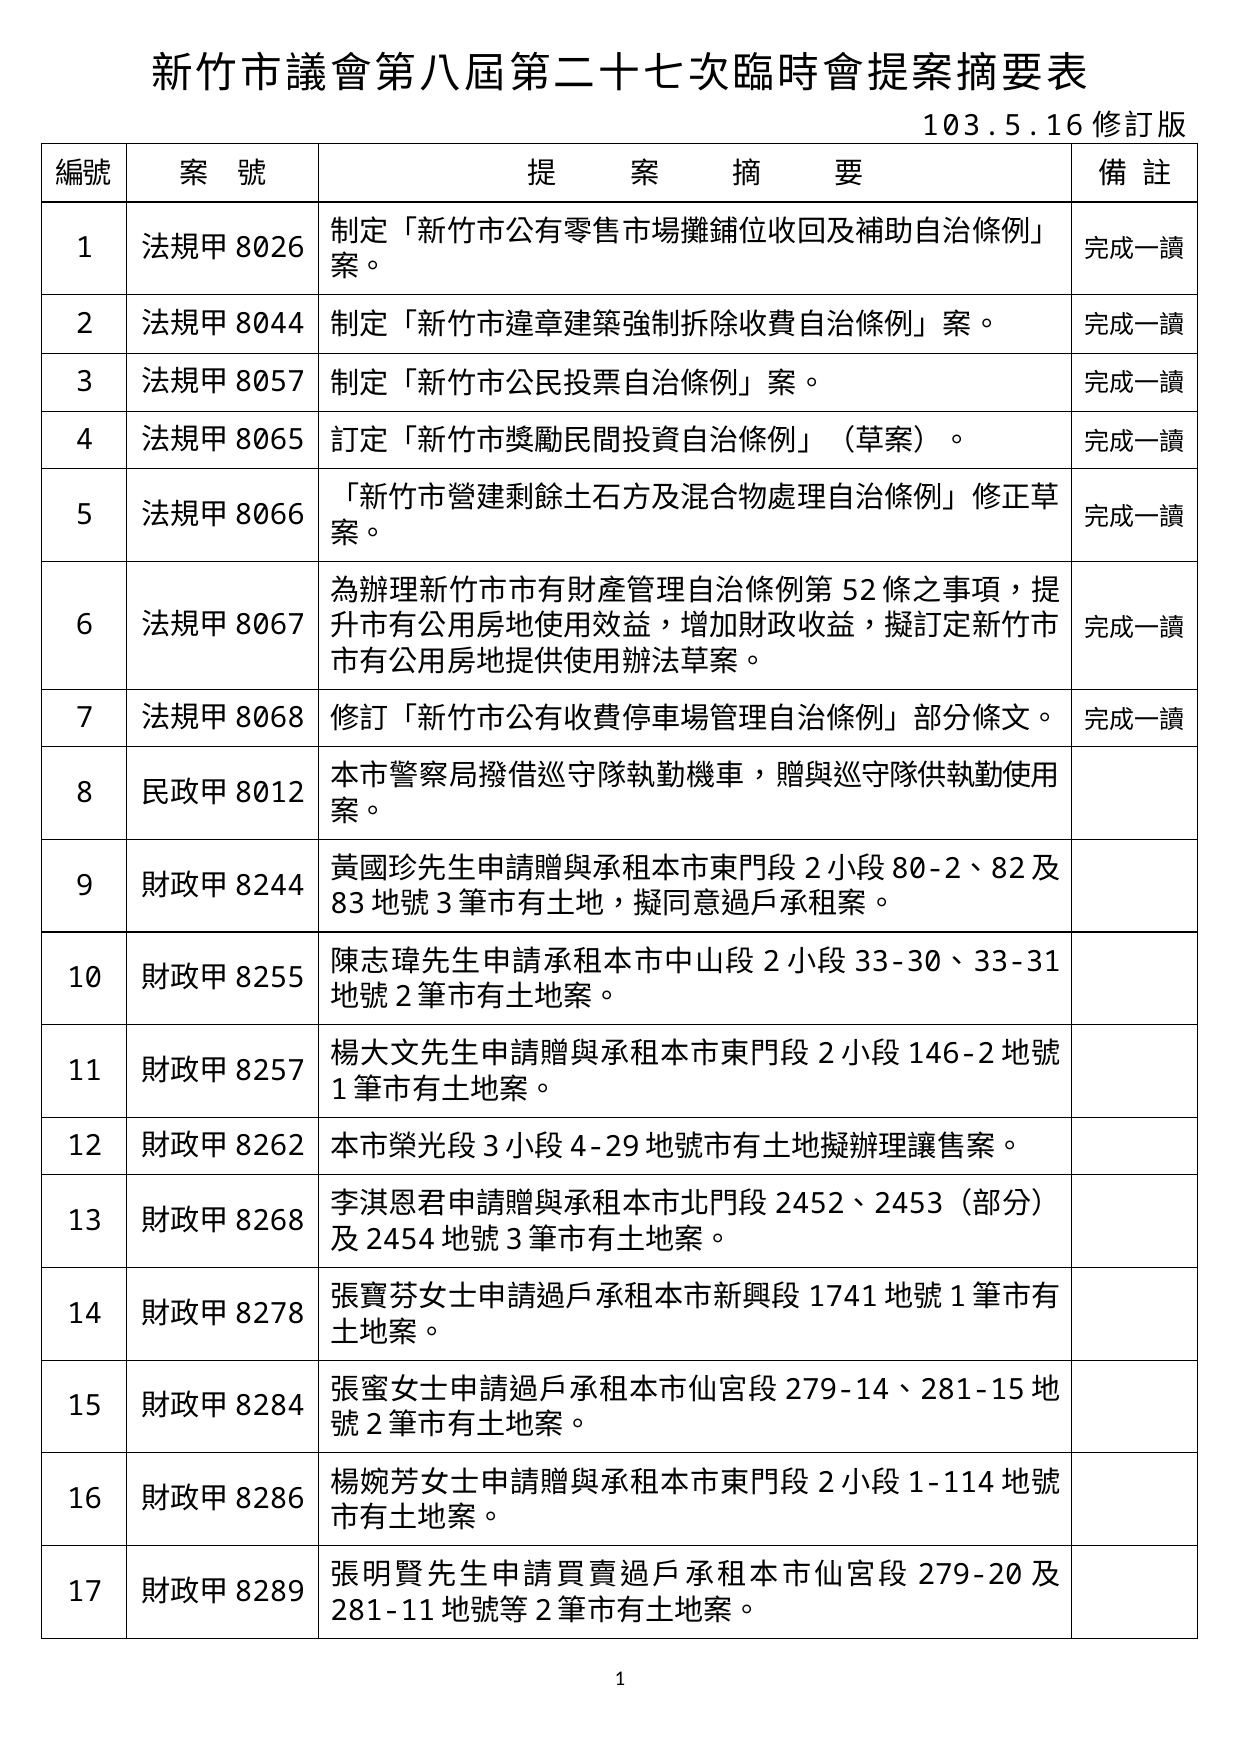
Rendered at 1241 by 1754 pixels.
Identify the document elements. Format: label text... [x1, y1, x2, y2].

table_cell 財政甲8284 [127, 1361, 318, 1452]
table_cell 完成一讀 [1072, 295, 1197, 353]
table_cell 案 號 [127, 144, 318, 201]
table_cell 15 [42, 1361, 126, 1452]
table_cell 修訂「新竹市公有收費停車場管理自治條例」部分條文。 [319, 690, 1071, 746]
table_cell 「新竹市營建剩餘土石方及混合物處理自治條例」修正草案。 [319, 469, 1071, 561]
table_cell [1072, 1118, 1197, 1174]
table_cell 制定「新竹市違章建築強制拆除收費自治條例」案。 [319, 295, 1071, 353]
table_cell 17 [42, 1546, 126, 1638]
table_cell 民政甲8012 [127, 747, 318, 839]
table_cell 財政甲8255 [127, 933, 318, 1024]
table_cell 為辦理新竹市市有財產管理自治條例第52條之事項，提升市有公用房地使用效益，增加財政收益，擬訂定新竹市市有公用房地提供使用辦法草案。 [319, 562, 1071, 689]
table_cell 楊大文先生申請贈與承租本市東門段2小段146-2地號1筆市有土地案。 [319, 1025, 1071, 1117]
table_cell 李淇恩君申請贈與承租本市北門段2452、2453（部分）及2454地號3筆市有土地案。 [319, 1175, 1071, 1267]
table_cell 完成一讀 [1072, 562, 1197, 689]
table_cell 6 [42, 562, 126, 689]
table_cell 張寶芬女士申請過戶承租本市新興段1741地號1筆市有土地案。 [319, 1268, 1071, 1359]
table_cell 完成一讀 [1072, 412, 1197, 468]
table_cell 財政甲8278 [127, 1268, 318, 1359]
table_cell 本市榮光段3小段4-29地號市有土地擬辦理讓售案。 [319, 1118, 1071, 1174]
table_cell 張明賢先生申請買賣過戶承租本市仙宮段279-20及281-11地號等2筆市有土地案。 [319, 1546, 1071, 1638]
table_cell 16 [42, 1453, 126, 1545]
table_cell 制定「新竹市公有零售市場攤鋪位收回及補助自治條例」案。 [319, 203, 1071, 294]
table_cell [1072, 1361, 1197, 1452]
table_cell 4 [42, 412, 126, 468]
table_cell 財政甲8289 [127, 1546, 318, 1638]
table_cell 10 [42, 933, 126, 1024]
table_cell 法規甲8057 [127, 354, 318, 411]
table_cell 訂定「新竹市獎勵民間投資自治條例」（草案）。 [319, 412, 1071, 468]
table_header 新竹市議會第八屆第二十七次臨時會提案摘要表 103.5.16修訂版 [42, 59, 1197, 142]
table_cell [1072, 1546, 1197, 1638]
table_cell 提 案 摘 要 [319, 144, 1071, 201]
table_cell 9 [42, 840, 126, 931]
table_cell [1072, 840, 1197, 931]
table_cell 完成一讀 [1072, 469, 1197, 561]
table_cell [1072, 1025, 1197, 1117]
table_cell 編號 [42, 144, 126, 201]
table_cell 法規甲8044 [127, 295, 318, 353]
table_cell 備 註 [1072, 144, 1197, 201]
table_cell [1072, 1175, 1197, 1267]
table_cell 財政甲8257 [127, 1025, 318, 1117]
table_cell [1072, 747, 1197, 839]
table_cell 財政甲8262 [127, 1118, 318, 1174]
table_cell 完成一讀 [1072, 690, 1197, 746]
table_cell 14 [42, 1268, 126, 1359]
table_cell 13 [42, 1175, 126, 1267]
table_cell 5 [42, 469, 126, 561]
table_cell 7 [42, 690, 126, 746]
table_cell 法規甲8068 [127, 690, 318, 746]
table_cell [1072, 1268, 1197, 1359]
table_cell 8 [42, 747, 126, 839]
table_cell [1072, 1453, 1197, 1545]
table_cell 黃國珍先生申請贈與承租本市東門段2小段80-2、82及83地號3筆市有土地，擬同意過戶承租案。 [319, 840, 1071, 931]
table_cell [1072, 933, 1197, 1024]
table_cell 法規甲8026 [127, 203, 318, 294]
table_cell 制定「新竹市公民投票自治條例」案。 [319, 354, 1071, 411]
table_cell 本市警察局撥借巡守隊執勤機車，贈與巡守隊供執勤使用案。 [319, 747, 1071, 839]
table_cell 法規甲8066 [127, 469, 318, 561]
table_cell 陳志瑋先生申請承租本市中山段2小段33-30、33-31地號2筆市有土地案。 [319, 933, 1071, 1024]
table_cell 完成一讀 [1072, 203, 1197, 294]
table_cell 11 [42, 1025, 126, 1117]
table_cell 1 [42, 203, 126, 294]
table_cell 財政甲8268 [127, 1175, 318, 1267]
table_cell 法規甲8067 [127, 562, 318, 689]
table_cell 法規甲8065 [127, 412, 318, 468]
table_cell 財政甲8244 [127, 840, 318, 931]
table_cell 3 [42, 354, 126, 411]
table_cell 完成一讀 [1072, 354, 1197, 411]
table_cell 2 [42, 295, 126, 353]
table_cell 張蜜女士申請過戶承租本市仙宮段279-14、281-15地號2筆市有土地案。 [319, 1361, 1071, 1452]
table_cell 12 [42, 1118, 126, 1174]
table_cell 楊婉芳女士申請贈與承租本市東門段2小段1-114地號市有土地案。 [319, 1453, 1071, 1545]
table_cell 財政甲8286 [127, 1453, 318, 1545]
